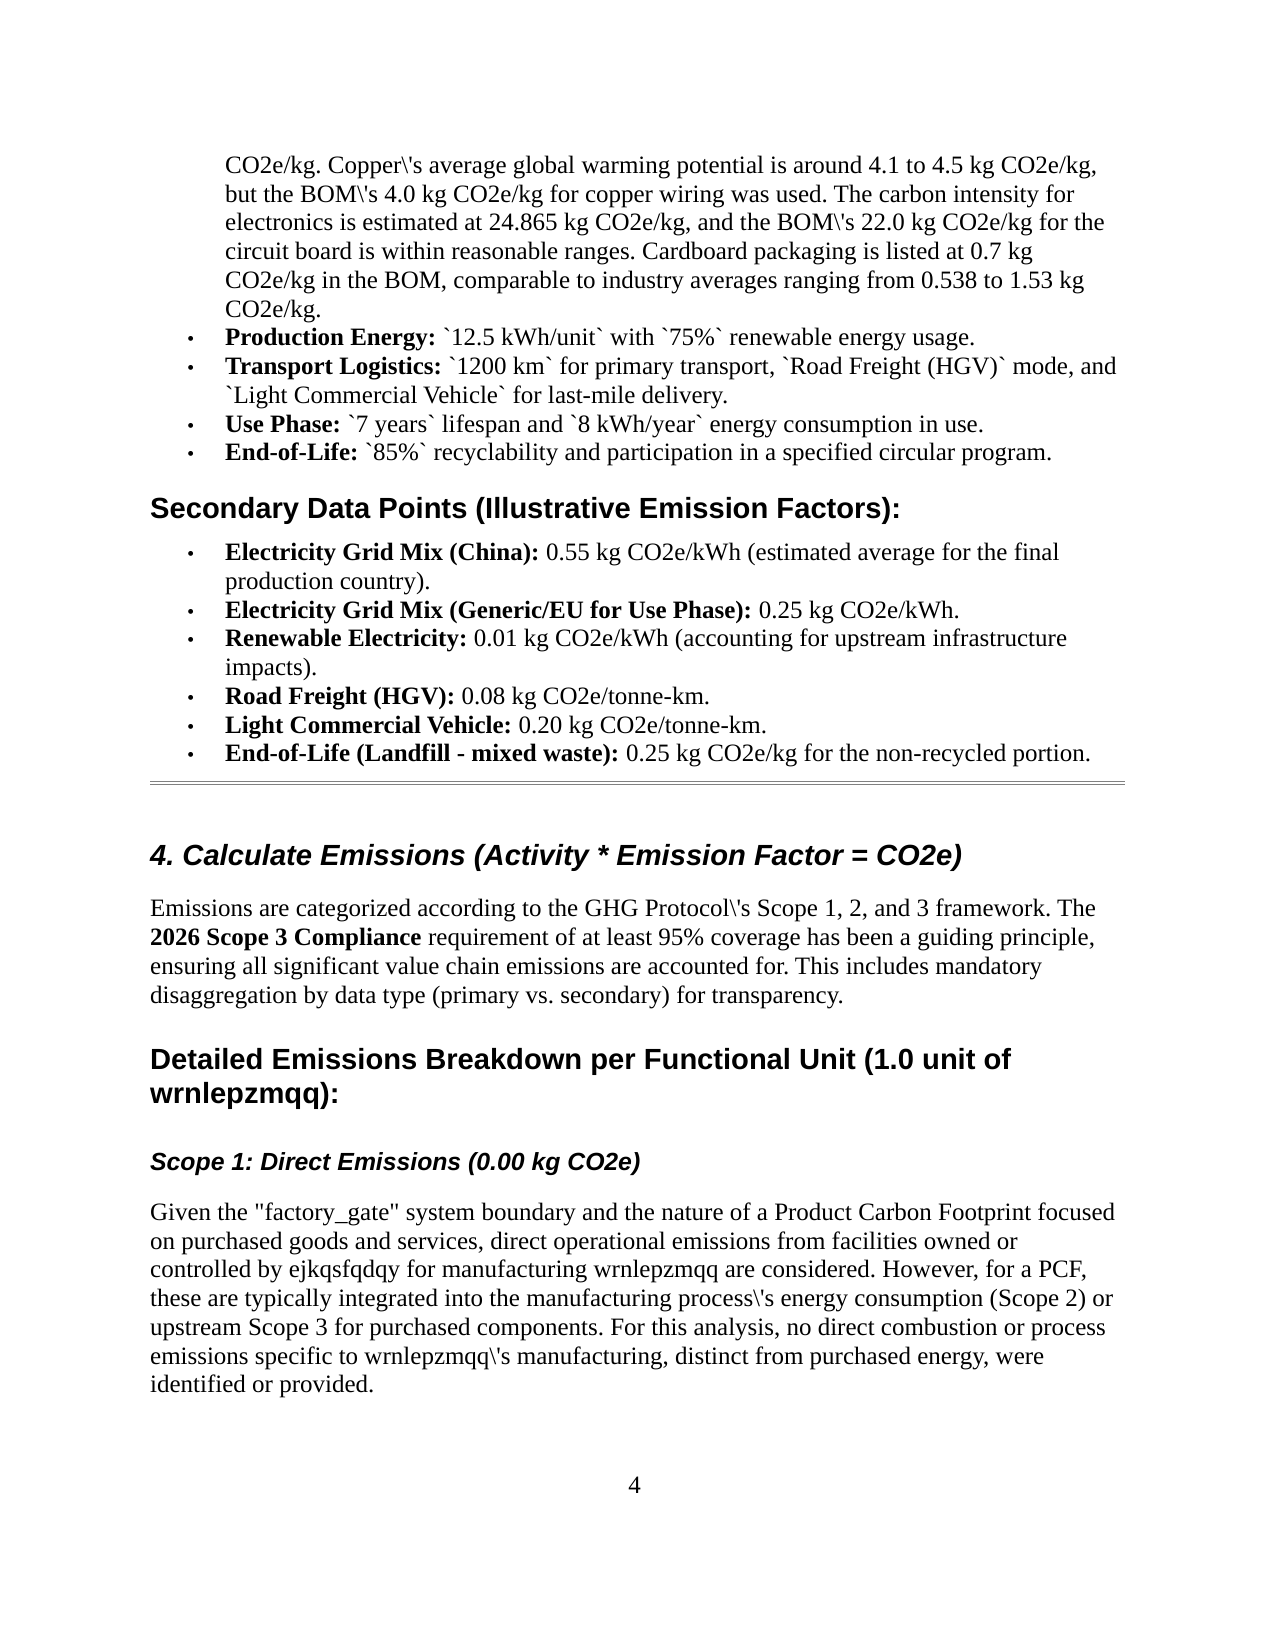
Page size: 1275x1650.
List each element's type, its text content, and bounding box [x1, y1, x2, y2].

subtitle 4. Calculate Emissions (Activity * Emission Factor = CO2e) [150, 838, 1125, 872]
list Light Commercial Vehicle: 0.20 kg CO2e/tonne-km. [187, 710, 1125, 738]
list Electricity Grid Mix (China): 0.55 kg CO2e/kWh (estimated average for the final production country). [187, 537, 1125, 595]
text Emissions are categorized according to the GHG Protocol\'s Scope 1, 2, and 3 framework. The 2026 Scope 3 Compliance requirement of at least 95% coverage has been a guiding principle, ensuring all significant value chain emissions are accounted for. This includes mandatory disaggregation by data type (primary vs. secondary) for transparency. [150, 893, 1125, 1008]
list Electricity Grid Mix (Generic/EU for Use Phase): 0.25 kg CO2e/kWh. [187, 595, 1125, 623]
subtitle Secondary Data Points (Illustrative Emission Factors): [150, 491, 1125, 525]
list End-of-Life: `85%` recyclability and participation in a specified circular program. [187, 437, 1125, 466]
list Road Freight (HGV): 0.08 kg CO2e/tonne-km. [187, 681, 1125, 710]
list CO2e/kg. Copper\'s average global warming potential is around 4.1 to 4.5 kg CO2e/kg, but the BOM\'s 4.0 kg CO2e/kg for copper wiring was used. The carbon intensity for electronics is estimated at 24.865 kg CO2e/kg, and the BOM\'s 22.0 kg CO2e/kg for the circuit board is within reasonable ranges. Cardboard packaging is listed at 0.7 kg CO2e/kg in the BOM, comparable to industry averages ranging from 0.538 to 1.53 kg CO2e/kg. [187, 150, 1125, 322]
list Production Energy: `12.5 kWh/unit` with `75%` renewable energy usage. [187, 322, 1125, 351]
list Transport Logistics: `1200 km` for primary transport, `Road Freight (HGV)` mode, and `Light Commercial Vehicle` for last-mile delivery. [187, 351, 1125, 409]
list End-of-Life (Landfill - mixed waste): 0.25 kg CO2e/kg for the non-recycled portion. [187, 738, 1125, 767]
subtitle Scope 1: Direct Emissions (0.00 kg CO2e) [150, 1147, 1125, 1176]
list Renewable Electricity: 0.01 kg CO2e/kWh (accounting for upstream infrastructure impacts). [187, 623, 1125, 681]
subtitle Detailed Emissions Breakdown per Functional Unit (1.0 unit of wrnlepzmqq): [150, 1042, 1125, 1109]
text Given the "factory_gate" system boundary and the nature of a Product Carbon Footprint focused on purchased goods and services, direct operational emissions from facilities owned or controlled by ejkqsfqdqy for manufacturing wrnlepzmqq are considered. However, for a PCF, these are typically integrated into the manufacturing process\'s energy consumption (Scope 2) or upstream Scope 3 for purchased components. For this analysis, no direct combustion or process emissions specific to wrnlepzmqq\'s manufacturing, distinct from purchased energy, were identified or provided. [150, 1197, 1125, 1398]
list Use Phase: `7 years` lifespan and `8 kWh/year` energy consumption in use. [187, 409, 1125, 437]
